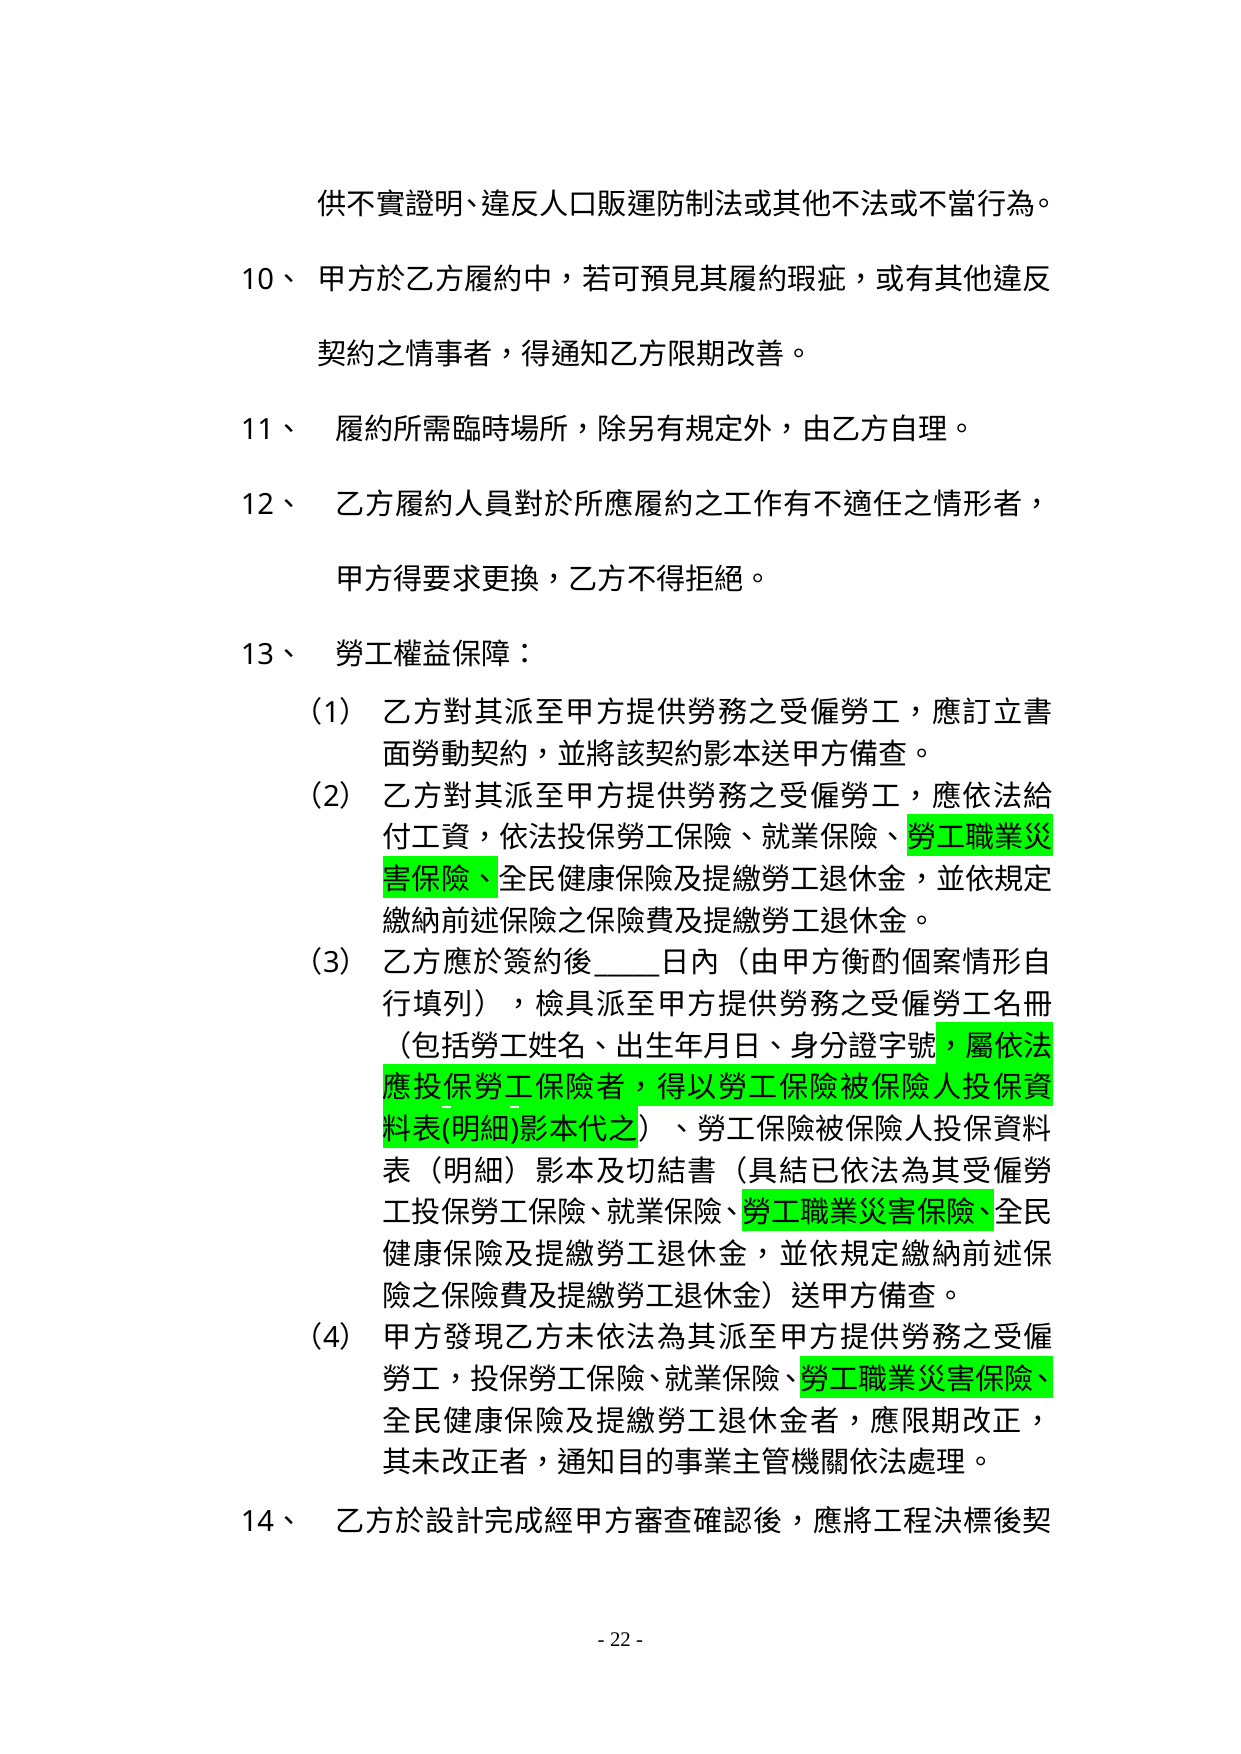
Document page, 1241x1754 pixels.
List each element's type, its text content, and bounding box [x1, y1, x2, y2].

list 乙方及分包廠商履約，不得有下列情形：僱用無工作權之人員、供應不法來源之履約標的、使用非法車輛或工具、提供不實證明、違反人口販運防制法或其他不法或不當行為。 [241, 164, 1053, 239]
list 甲方於乙方履約中，若可預見其履約瑕疵，或有其他違反契約之情事者，得通知乙方限期改善。 [241, 239, 1053, 389]
list 乙方應於簽約後_____日內（由甲方衡酌個案情形自行填列），檢具派至甲方提供勞務之受僱勞工名冊（包括勞工姓名、出生年月日、身分證字號，屬依法應投保勞工保險者，得以勞工保險被保險人投保資料表(明細)影本代之）、勞工保險被保險人投保資料表（明細）影本及切結書（具結已依法為其受僱勞工投保勞工保險、就業保險、勞工職業災害保險、全民健康保險及提繳勞工退休金，並依規定繳納前述保險之保險費及提繳勞工退休金）送甲方備查。 [294, 939, 1053, 1314]
list 乙方對其派至甲方提供勞務之受僱勞工，應依法給付工資，依法投保勞工保險、就業保險、勞工職業災害保險、全民健康保險及提繳勞工退休金，並依規定繳納前述保險之保險費及提繳勞工退休金。 [294, 773, 1053, 939]
list 乙方於設計完成經甲方審查確認後，應將工程決標後契 [241, 1481, 1053, 1556]
list 乙方履約人員對於所應履約之工作有不適任之情形者，甲方得要求更換，乙方不得拒絕。 [241, 464, 1053, 614]
list 乙方對其派至甲方提供勞務之受僱勞工，應訂立書面勞動契約，並將該契約影本送甲方備查。 [294, 689, 1053, 773]
list 履約所需臨時場所，除另有規定外，由乙方自理。 [241, 389, 1053, 464]
list 勞工權益保障： [241, 614, 1053, 689]
list 甲方發現乙方未依法為其派至甲方提供勞務之受僱勞工，投保勞工保險、就業保險、勞工職業災害保險、全民健康保險及提繳勞工退休金者，應限期改正，其未改正者，通知目的事業主管機關依法處理。 [294, 1314, 1053, 1481]
